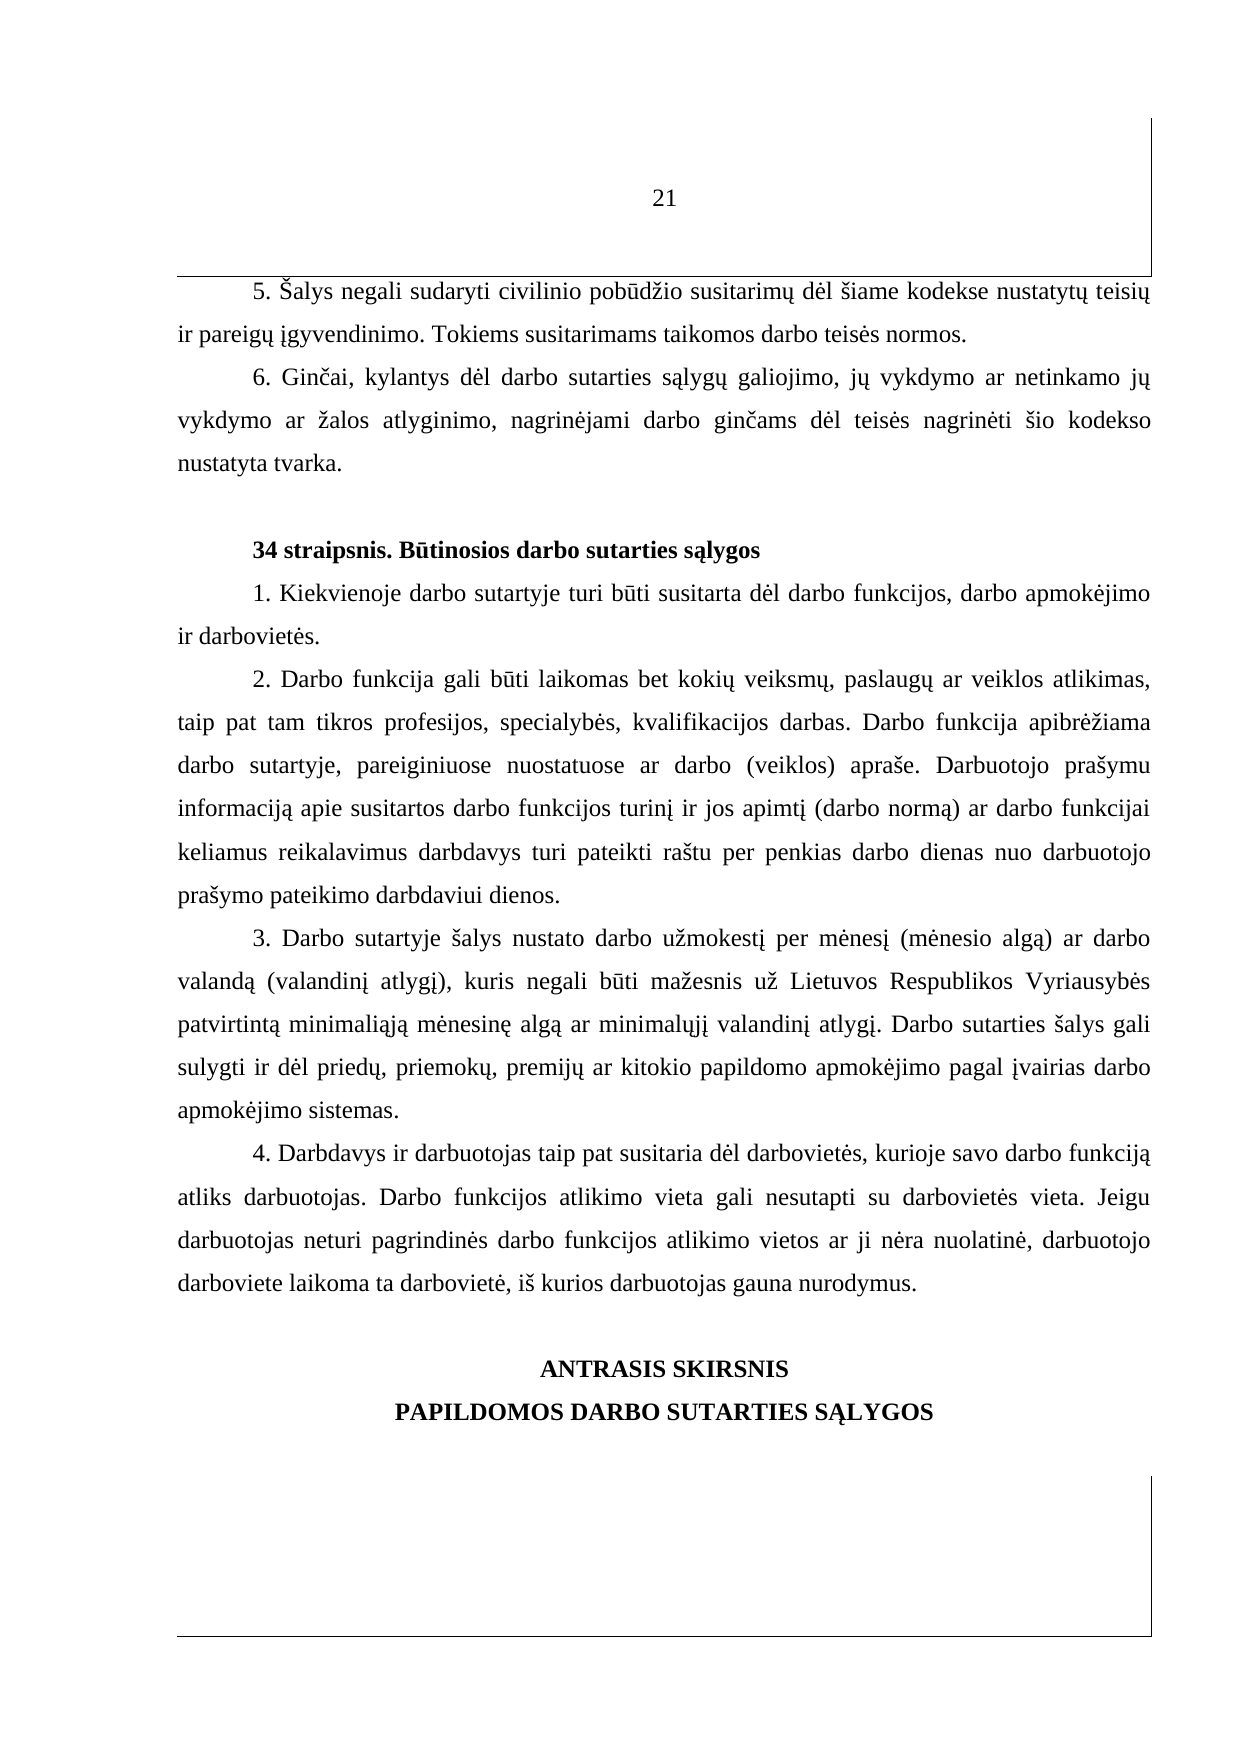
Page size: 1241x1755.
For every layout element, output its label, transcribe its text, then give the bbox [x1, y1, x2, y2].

text 2. Darbo funkcija gali būti laikomas bet kokių veiksmų, paslaugų ar veiklos atlikimas, taip pat tam tikros profesijos, specialybės, kvalifikacijos darbas. Darbo funkcija apibrėžiama darbo sutartyje, pareiginiuose nuostatuose ar darbo (veiklos) apraše. Darbuotojo prašymu informaciją apie susitartos darbo funkcijos turinį ir jos apimtį (darbo normą) ar darbo funkcijai keliamus reikalavimus darbdavys turi pateikti raštu per penkias darbo dienas nuo darbuotojo prašymo pateikimo darbdaviui dienos. [177, 664, 1152, 908]
text PAPILDOMOS DARBO SUTARTIES SĄLYGOS [177, 1397, 1152, 1426]
text 34 straipsnis. Būtinosios darbo sutarties sąlygos [177, 535, 1152, 563]
text ANTRASIS SKIRSNIS [177, 1354, 1152, 1383]
text 5. Šalys negali sudaryti civilinio pobūdžio susitarimų dėl šiame kodekse nustatytų teisių ir pareigų įgyvendinimo. Tokiems susitarimams taikomos darbo teisės normos. [177, 276, 1152, 348]
text 6. Ginčai, kylantys dėl darbo sutarties sąlygų galiojimo, jų vykdymo ar netinkamo jų vykdymo ar žalos atlyginimo, nagrinėjami darbo ginčams dėl teisės nagrinėti šio kodekso nustatyta tvarka. [177, 362, 1152, 477]
text 3. Darbo sutartyje šalys nustato darbo užmokestį per mėnesį (mėnesio algą) ar darbo valandą (valandinį atlygį), kuris negali būti mažesnis už Lietuvos Respublikos Vyriausybės patvirtintą minimaliąją mėnesinę algą ar minimalųjį valandinį atlygį. Darbo sutarties šalys gali sulygti ir dėl priedų, priemokų, premijų ar kitokio papildomo apmokėjimo pagal įvairias darbo apmokėjimo sistemas. [177, 923, 1152, 1124]
text 1. Kiekvienoje darbo sutartyje turi būti susitarta dėl darbo funkcijos, darbo apmokėjimo ir darbovietės. [177, 578, 1152, 650]
text 4. Darbdavys ir darbuotojas taip pat susitaria dėl darbovietės, kurioje savo darbo funkciją atliks darbuotojas. Darbo funkcijos atlikimo vieta gali nesutapti su darbovietės vieta. Jeigu darbuotojas neturi pagrindinės darbo funkcijos atlikimo vietos ar ji nėra nuolatinė, darbuotojo darboviete laikoma ta darbovietė, iš kurios darbuotojas gauna nurodymus. [177, 1138, 1152, 1297]
